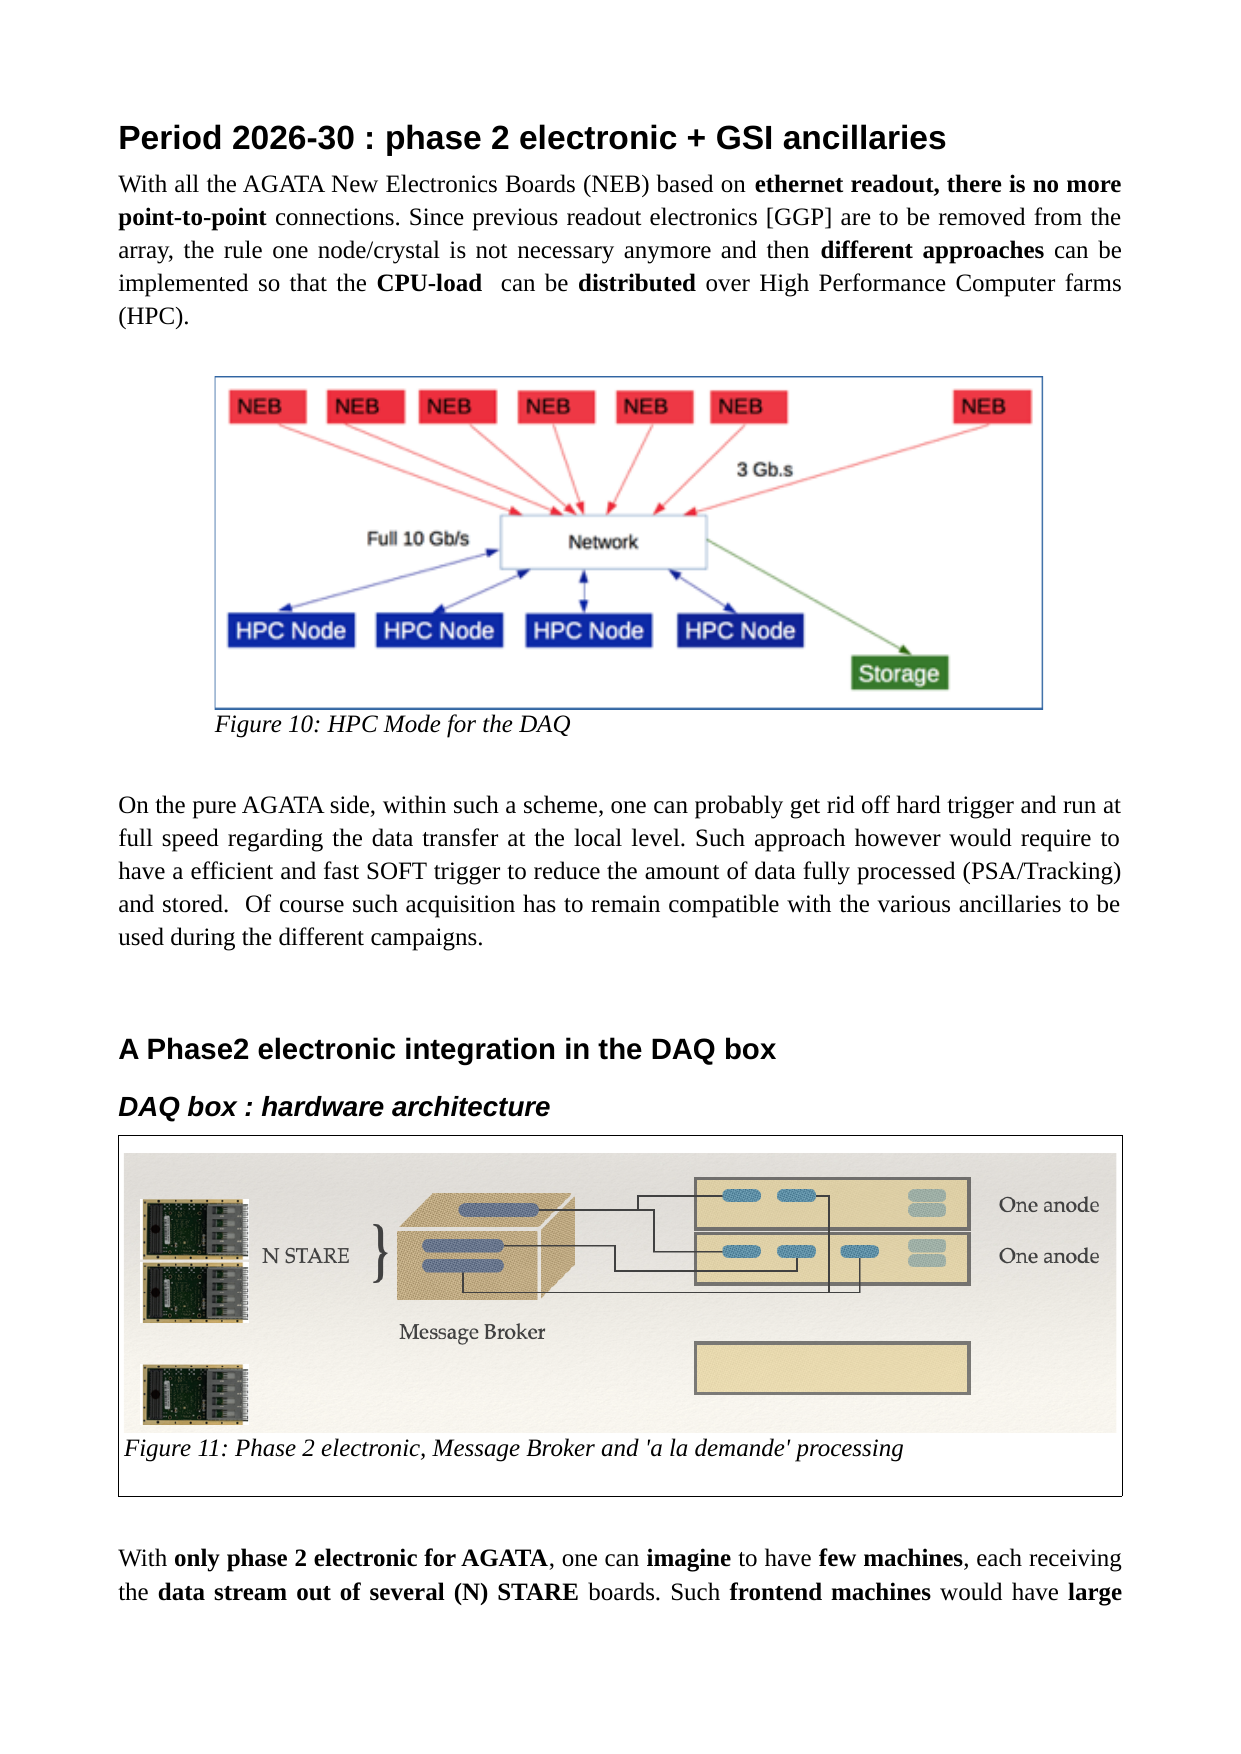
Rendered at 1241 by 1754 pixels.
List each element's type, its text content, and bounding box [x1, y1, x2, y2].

text Figure 10: HPC Mode for the DAQ [214, 710, 1043, 738]
text With only phase 2 electronic for AGATA, one can imagine to have few machines, each receiving the data stream out of several (N) STARE boards. Such frontend machines would have large [118, 1543, 1122, 1605]
picture [123, 1153, 1117, 1433]
table_header [119, 1136, 1122, 1496]
text With all the AGATA New Electronics Boards (NEB) based on ethernet readout, there is no more point-to-point connections. Since previous readout electronics [GGP] are to be removed from the array, the rule one node/crystal is not necessary anymore and then different approaches can be implemented so that the CPU-load can be distributed over High Performance Computer farms (HPC). [118, 169, 1122, 330]
text On the pure AGATA side, within such a scheme, one can probably get rid off hard trigger and run at full speed regarding the data transfer at the local level. Such approach however would require to have a efficient and fast SOFT trigger to reduce the amount of data fully processed (PSA/Tracking) and stored. Of course such acquisition has to remain compatible with the various ancillaries to be used during the different campaigns. [118, 790, 1122, 951]
subtitle A Phase2 electronic integration in the DAQ box [118, 1032, 1122, 1066]
picture [214, 376, 1044, 710]
subtitle Period 2026-30 : phase 2 electronic + GSI ancillaries [118, 118, 1122, 157]
subtitle DAQ box : hardware architecture [118, 1091, 1122, 1123]
